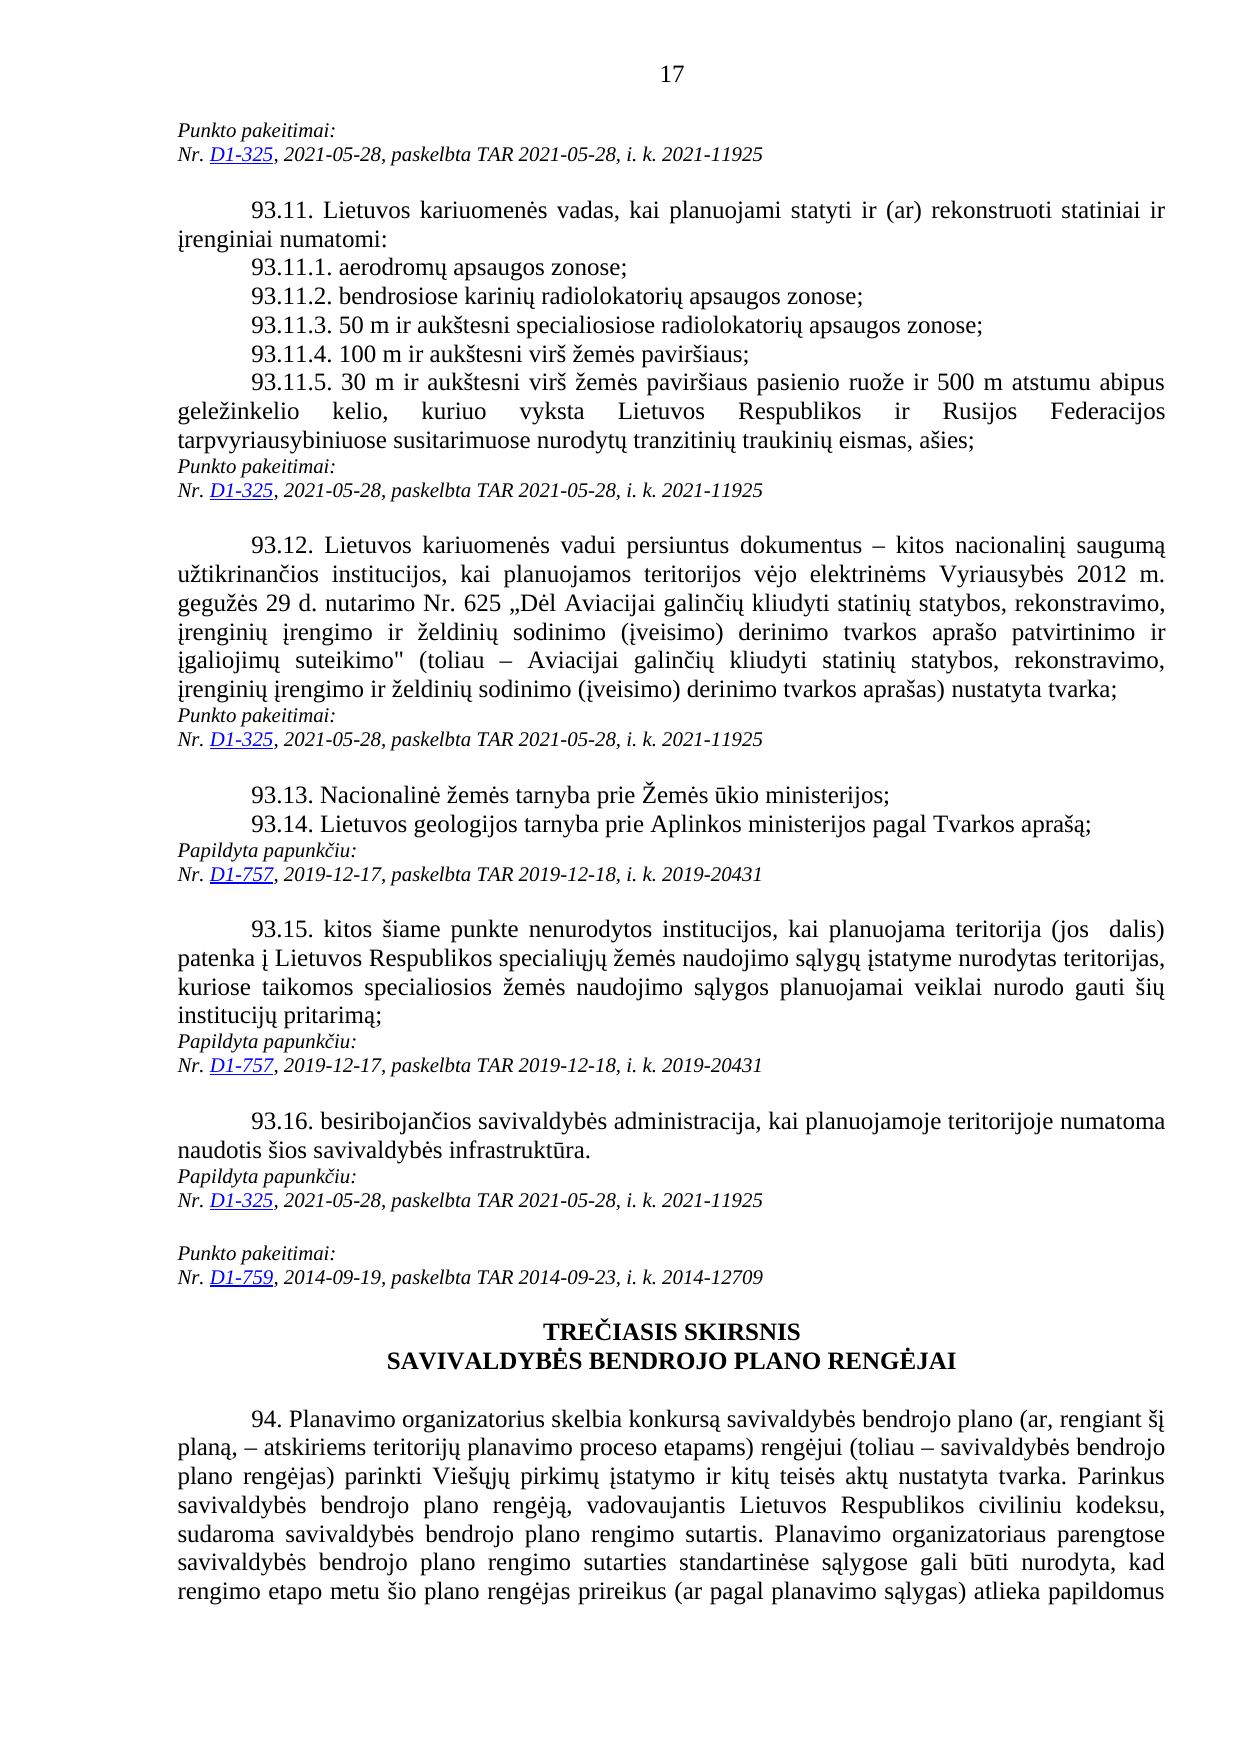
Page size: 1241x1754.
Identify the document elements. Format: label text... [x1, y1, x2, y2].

text Nr. D1-759, 2014-09-19, paskelbta TAR 2014-09-23, i. k. 2014-12709 [177, 1265, 1166, 1289]
text 93.11.4. 100 m ir aukštesni virš žemės paviršiaus; [177, 339, 1166, 367]
text Punkto pakeitimai: [177, 1241, 1166, 1265]
text Punkto pakeitimai: [177, 454, 1166, 478]
text 93.16. besiribojančios savivaldybės administracija, kai planuojamoje teritorijoje numatoma naudotis šios savivaldybės infrastruktūra. [177, 1106, 1166, 1164]
text 93.11.2. bendrosiose karinių radiolokatorių apsaugos zonose; [177, 281, 1166, 310]
text TREČIASIS SKIRSNIS [177, 1317, 1166, 1346]
text Nr. D1-757, 2019-12-17, paskelbta TAR 2019-12-18, i. k. 2019-20431 [177, 862, 1166, 886]
text Nr. D1-757, 2019-12-17, paskelbta TAR 2019-12-18, i. k. 2019-20431 [177, 1053, 1166, 1077]
text 93.15. kitos šiame punkte nenurodytos institucijos, kai planuojama teritorija (jos dalis) patenka į Lietuvos Respublikos specialiųjų žemės naudojimo sąlygų įstatyme nurodytas teritorijas, kuriose taikomos specialiosios žemės naudojimo sąlygos planuojamai veiklai nurodo gauti šių institucijų pritarimą; [177, 914, 1166, 1029]
text 93.11.3. 50 m ir aukštesni specialiosiose radiolokatorių apsaugos zonose; [177, 310, 1166, 339]
text 93.11.1. aerodromų apsaugos zonose; [177, 252, 1166, 281]
text SAVIVALDYBĖS BENDROJO PLANO RENGĖJAI [177, 1346, 1166, 1375]
text Punkto pakeitimai: [177, 703, 1166, 727]
text Nr. D1-325, 2021-05-28, paskelbta TAR 2021-05-28, i. k. 2021-11925 [177, 1188, 1166, 1212]
text Papildyta papunkčiu: [177, 837, 1166, 862]
text Nr. D1-325, 2021-05-28, paskelbta TAR 2021-05-28, i. k. 2021-11925 [177, 142, 1166, 166]
text Punkto pakeitimai: [177, 118, 1166, 142]
text 93.11. Lietuvos kariuomenės vadas, kai planuojami statyti ir (ar) rekonstruoti statiniai ir įrenginiai numatomi: [177, 195, 1166, 252]
text Papildyta papunkčiu: [177, 1164, 1166, 1188]
text 93.11.5. 30 m ir aukštesni virš žemės paviršiaus pasienio ruože ir 500 m atstumu abipus geležinkelio kelio, kuriuo vyksta Lietuvos Respublikos ir Rusijos Federacijos tarpvyriausybiniuose susitarimuose nurodytų tranzitinių traukinių eismas, ašies; [177, 367, 1166, 454]
text 94. Planavimo organizatorius skelbia konkursą savivaldybės bendrojo plano (ar, rengiant šį planą, – atskiriems teritorijų planavimo proceso etapams) rengėjui (toliau – savivaldybės bendrojo plano rengėjas) parinkti Viešųjų pirkimų įstatymo ir kitų teisės aktų nustatyta tvarka. Parinkus savivaldybės bendrojo plano rengėją, vadovaujantis Lietuvos Respublikos civiliniu kodeksu, sudaroma savivaldybės bendrojo plano rengimo sutartis. Planavimo organizatoriaus parengtose savivaldybės bendrojo plano rengimo sutarties standartinėse sąlygose gali būti nurodyta, kad rengimo etapo metu šio plano rengėjas prireikus (ar pagal planavimo sąlygas) atlieka papildomus [177, 1404, 1166, 1605]
text 93.14. Lietuvos geologijos tarnyba prie Aplinkos ministerijos pagal Tvarkos aprašą; [177, 809, 1166, 837]
text 93.12. Lietuvos kariuomenės vadui persiuntus dokumentus – kitos nacionalinį saugumą užtikrinančios institucijos, kai planuojamos teritorijos vėjo elektrinėms Vyriausybės 2012 m. gegužės 29 d. nutarimo Nr. 625 „Dėl Aviacijai galinčių kliudyti statinių statybos, rekonstravimo, įrenginių įrengimo ir želdinių sodinimo (įveisimo) derinimo tvarkos aprašo patvirtinimo ir įgaliojimų suteikimo" (toliau – Aviacijai galinčių kliudyti statinių statybos, rekonstravimo, įrenginių įrengimo ir želdinių sodinimo (įveisimo) derinimo tvarkos aprašas) nustatyta tvarka; [177, 531, 1166, 703]
text 93.13. Nacionalinė žemės tarnyba prie Žemės ūkio ministerijos; [177, 780, 1166, 809]
text Nr. D1-325, 2021-05-28, paskelbta TAR 2021-05-28, i. k. 2021-11925 [177, 727, 1166, 751]
text Papildyta papunkčiu: [177, 1029, 1166, 1053]
text Nr. D1-325, 2021-05-28, paskelbta TAR 2021-05-28, i. k. 2021-11925 [177, 478, 1166, 502]
